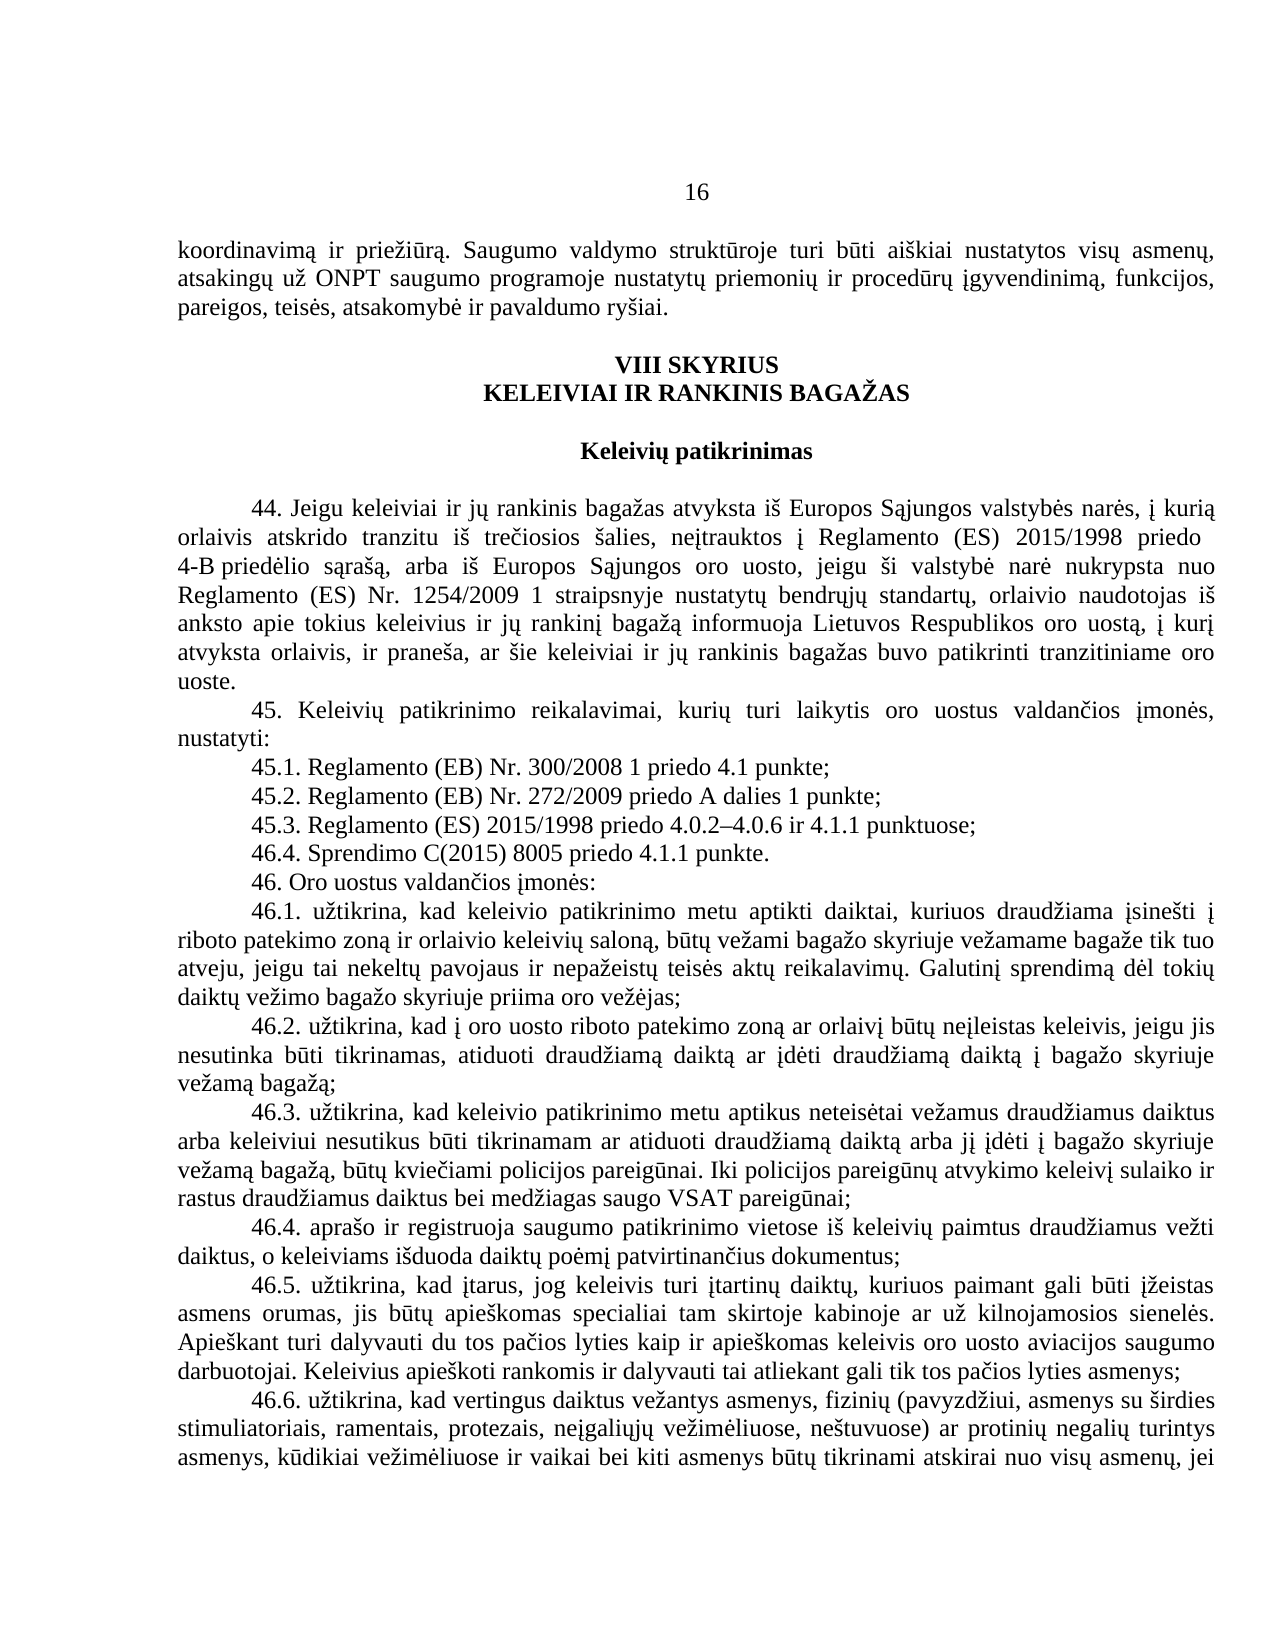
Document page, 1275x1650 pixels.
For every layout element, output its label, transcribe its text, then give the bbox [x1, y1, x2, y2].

text 45.2. Reglamento (EB) Nr. 272/2009 priedo A dalies 1 punkte; [177, 781, 1216, 810]
text koordinavimą ir priežiūrą. Saugumo valdymo struktūroje turi būti aiškiai nustatytos visų asmenų, atsakingų už ONPT saugumo programoje nustatytų priemonių ir procedūrų įgyvendinimą, funkcijos, pareigos, teisės, atsakomybė ir pavaldumo ryšiai. [177, 235, 1216, 321]
text 46. Oro uostus valdančios įmonės: [177, 867, 1216, 896]
text 46.2. užtikrina, kad į oro uosto riboto patekimo zoną ar orlaivį būtų neįleistas keleivis, jeigu jis nesutinka būti tikrinamas, atiduoti draudžiamą daiktą ar įdėti draudžiamą daiktą į bagažo skyriuje vežamą bagažą; [177, 1011, 1216, 1097]
text 45. Keleivių patikrinimo reikalavimai, kurių turi laikytis oro uostus valdančios įmonės, nustatyti: [177, 695, 1216, 752]
text 46.6. užtikrina, kad vertingus daiktus vežantys asmenys, fizinių (pavyzdžiui, asmenys su širdies stimuliatoriais, ramentais, protezais, neįgaliųjų vežimėliuose, neštuvuose) ar protinių negalių turintys asmenys, kūdikiai vežimėliuose ir vaikai bei kiti asmenys būtų tikrinami atskirai nuo visų asmenų, jei [177, 1385, 1216, 1471]
text 46.4. aprašo ir registruoja saugumo patikrinimo vietose iš keleivių paimtus draudžiamus vežti daiktus, o keleiviams išduoda daiktų poėmį patvirtinančius dokumentus; [177, 1212, 1216, 1270]
text 46.4. Sprendimo C(2015) 8005 priedo 4.1.1 punkte. [177, 838, 1216, 867]
text 46.3. užtikrina, kad keleivio patikrinimo metu aptikus neteisėtai vežamus draudžiamus daiktus arba keleiviui nesutikus būti tikrinamam ar atiduoti draudžiamą daiktą arba jį įdėti į bagažo skyriuje vežamą bagažą, būtų kviečiami policijos pareigūnai. Iki policijos pareigūnų atvykimo keleivį sulaiko ir rastus draudžiamus daiktus bei medžiagas saugo VSAT pareigūnai; [177, 1097, 1216, 1212]
text KELEIVIAI IR RANKINIS BAGAŽAS [177, 378, 1216, 407]
text 45.3. Reglamento (ES) 2015/1998 priedo 4.0.2–4.0.6 ir 4.1.1 punktuose; [177, 810, 1216, 838]
text Keleivių patikrinimas [177, 436, 1216, 465]
text 44. Jeigu keleiviai ir jų rankinis bagažas atvyksta iš Europos Sąjungos valstybės narės, į kurią orlaivis atskrido tranzitu iš trečiosios šalies, neįtrauktos į Reglamento (ES) 2015/1998 priedo 4-B priedėlio sąrašą, arba iš Europos Sąjungos oro uosto, jeigu ši valstybė narė nukrypsta nuo Reglamento (ES) Nr. 1254/2009 1 straipsnyje nustatytų bendrųjų standartų, orlaivio naudotojas iš anksto apie tokius keleivius ir jų rankinį bagažą informuoja Lietuvos Respublikos oro uostą, į kurį atvyksta orlaivis, ir praneša, ar šie keleiviai ir jų rankinis bagažas buvo patikrinti tranzitiniame oro uoste. [177, 493, 1216, 695]
text 46.1. užtikrina, kad keleivio patikrinimo metu aptikti daiktai, kuriuos draudžiama įsinešti į riboto patekimo zoną ir orlaivio keleivių saloną, būtų vežami bagažo skyriuje vežamame bagaže tik tuo atveju, jeigu tai nekeltų pavojaus ir nepažeistų teisės aktų reikalavimų. Galutinį sprendimą dėl tokių daiktų vežimo bagažo skyriuje priima oro vežėjas; [177, 896, 1216, 1011]
text VIII SKYRIUS [177, 350, 1216, 378]
text 45.1. Reglamento (EB) Nr. 300/2008 1 priedo 4.1 punkte; [177, 752, 1216, 781]
text 46.5. užtikrina, kad įtarus, jog keleivis turi įtartinų daiktų, kuriuos paimant gali būti įžeistas asmens orumas, jis būtų apieškomas specialiai tam skirtoje kabinoje ar už kilnojamosios sienelės. Apieškant turi dalyvauti du tos pačios lyties kaip ir apieškomas keleivis oro uosto aviacijos saugumo darbuotojai. Keleivius apieškoti rankomis ir dalyvauti tai atliekant gali tik tos pačios lyties asmenys; [177, 1270, 1216, 1385]
